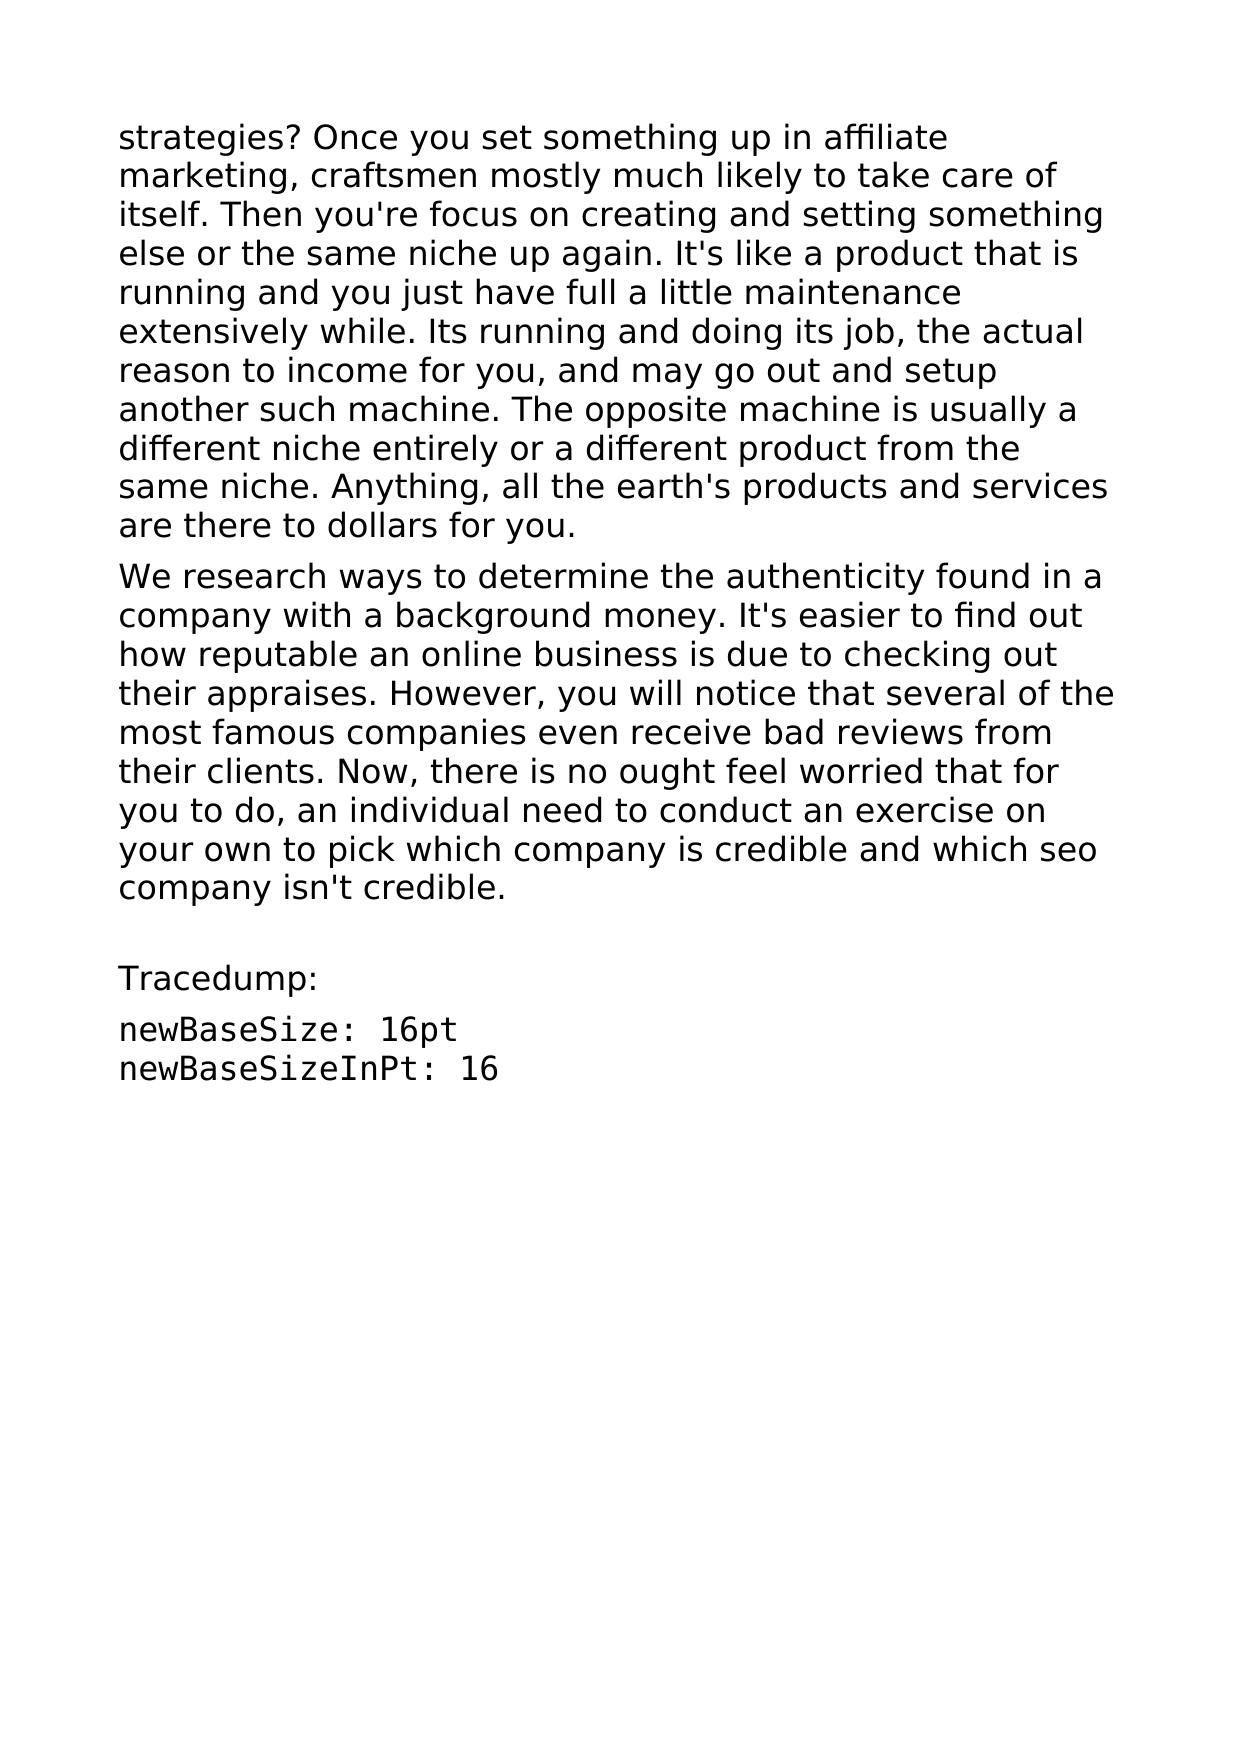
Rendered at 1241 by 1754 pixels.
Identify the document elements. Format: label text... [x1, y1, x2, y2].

text newBaseSize: 16pt newBaseSizeInPt: 16 [118, 1010, 1122, 1088]
text Tracedump: [118, 920, 1122, 998]
text We research ways to determine the authenticity found in a company with a background money. It's easier to find out how reputable an online business is due to checking out their appraises. However, you will notice that several of the most famous companies even receive bad reviews from their clients. Now, there is no ought feel worried that for you to do, an individual need to conduct an exercise on your own to pick which company is credible and which seo company isn't credible. [118, 558, 1122, 908]
text strategies? Once you set something up in affiliate marketing, craftsmen mostly much likely to take care of itself. Then you're focus on creating and setting something else or the same niche up again. It's like a product that is running and you just have full a little maintenance extensively while. Its running and doing its job, the actual reason to income for you, and may go out and setup another such machine. The opposite machine is usually a different niche entirely or a different product from the same niche. Anything, all the earth's products and services are there to dollars for you. [118, 118, 1122, 546]
